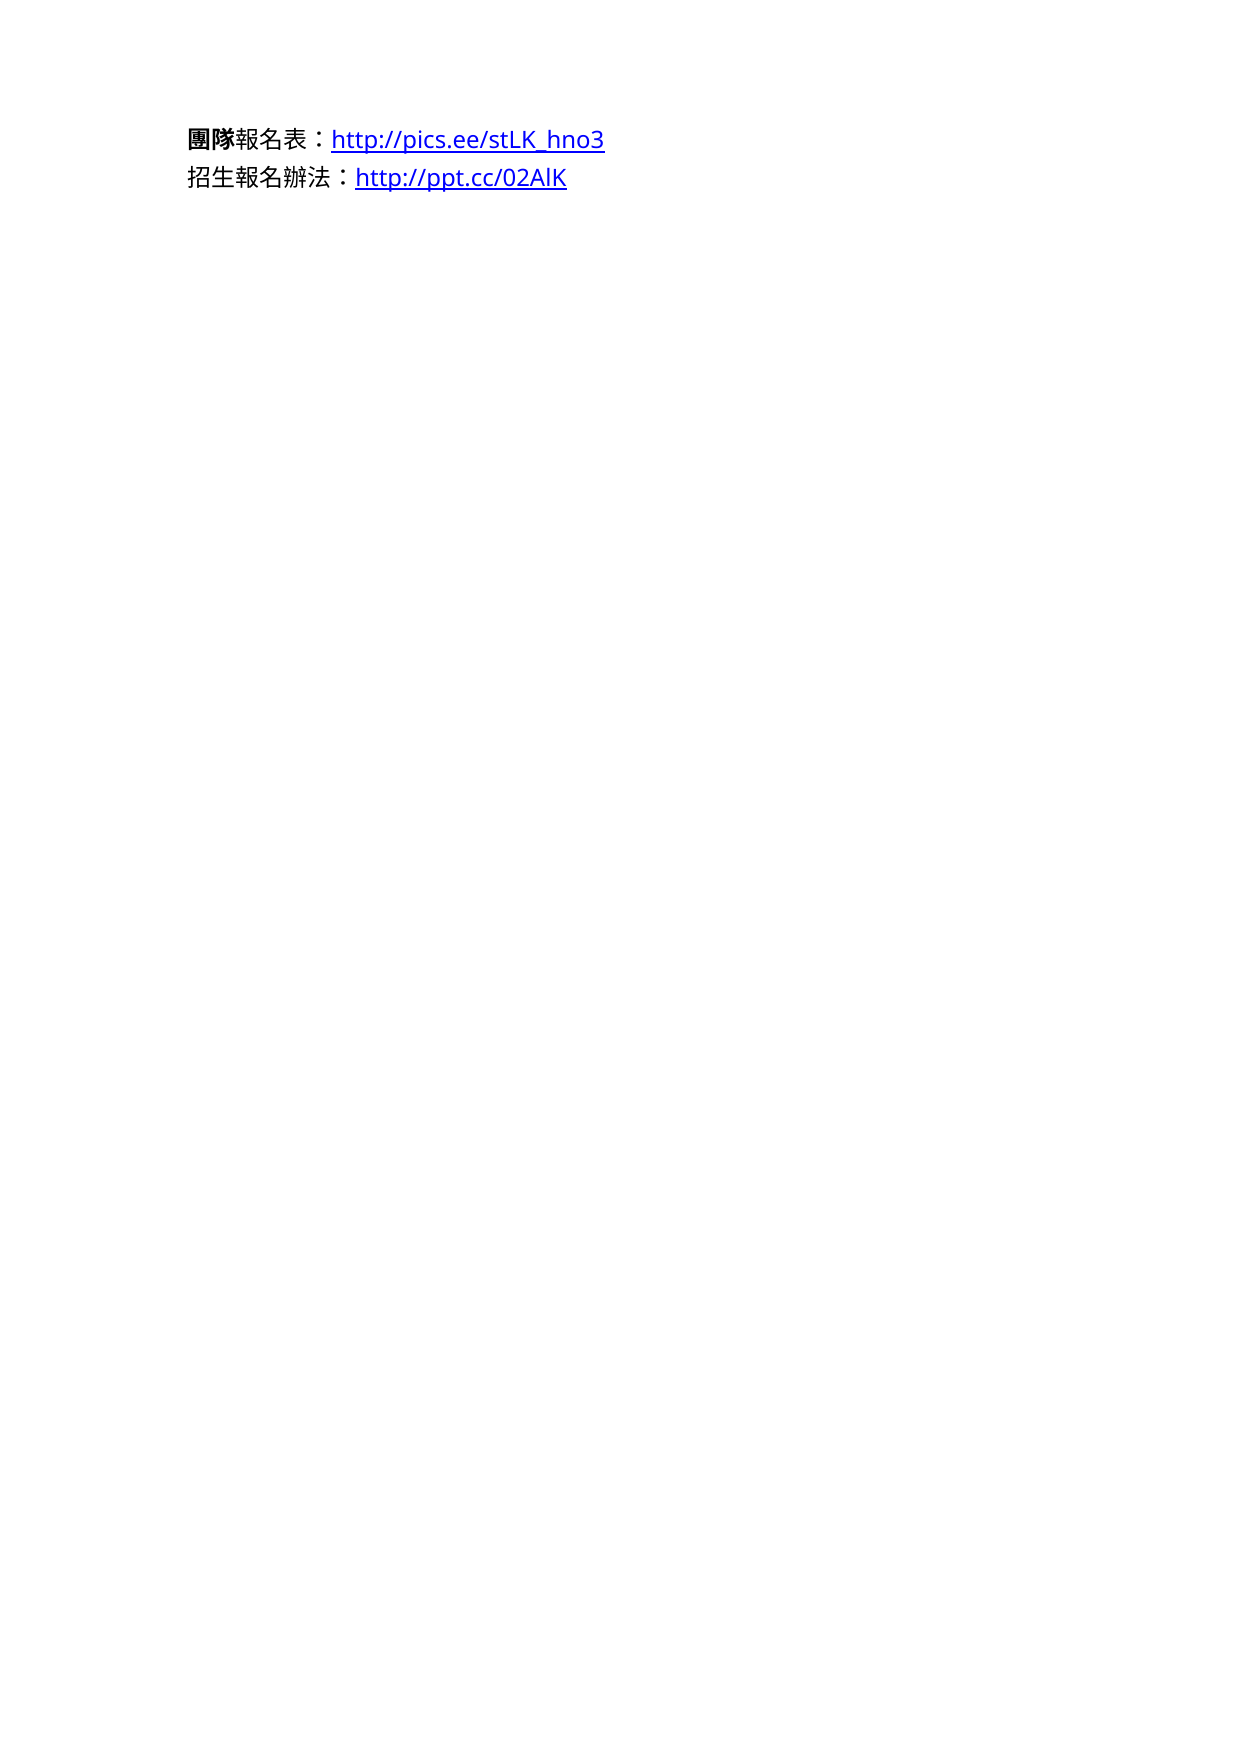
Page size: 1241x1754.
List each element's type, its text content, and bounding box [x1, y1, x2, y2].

text 團隊報名表：http://pics.ee/stLK_hno3 招生報名辦法：http://ppt.cc/02AlK [187, 119, 1053, 194]
